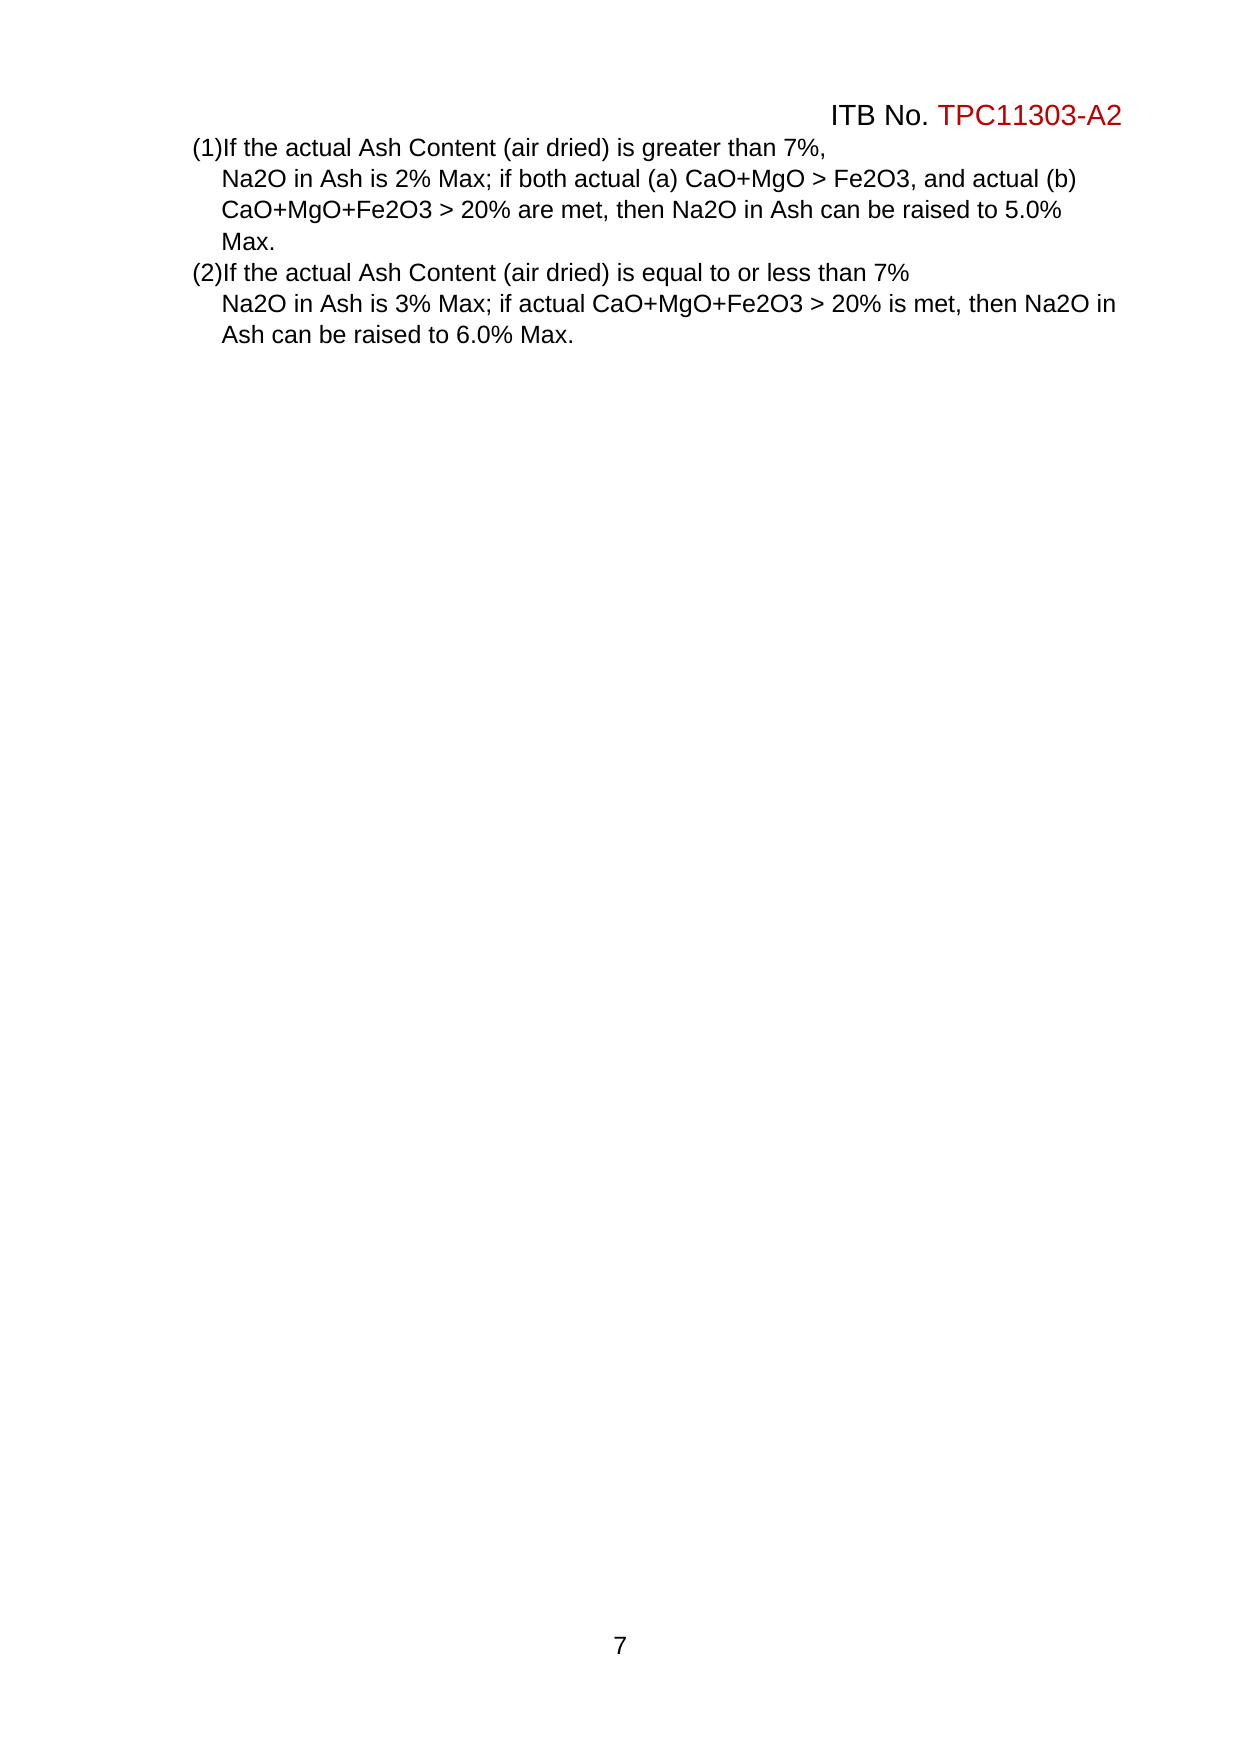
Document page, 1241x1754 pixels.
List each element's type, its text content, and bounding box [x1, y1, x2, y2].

text (1)If the actual Ash Content (air dried) is greater than 7%, [192, 131, 1122, 163]
text Na2O in Ash is 2% Max; if both actual (a) CaO+MgO > Fe2O3, and actual (b) CaO+MgO+Fe2O3 > 20% are met, then Na2O in Ash can be raised to 5.0% Max. [221, 163, 1122, 256]
text (2)If the actual Ash Content (air dried) is equal to or less than 7% [192, 256, 1122, 288]
text Na2O in Ash is 3% Max; if actual CaO+MgO+Fe2O3 > 20% is met, then Na2O in Ash can be raised to 6.0% Max. [221, 288, 1122, 350]
